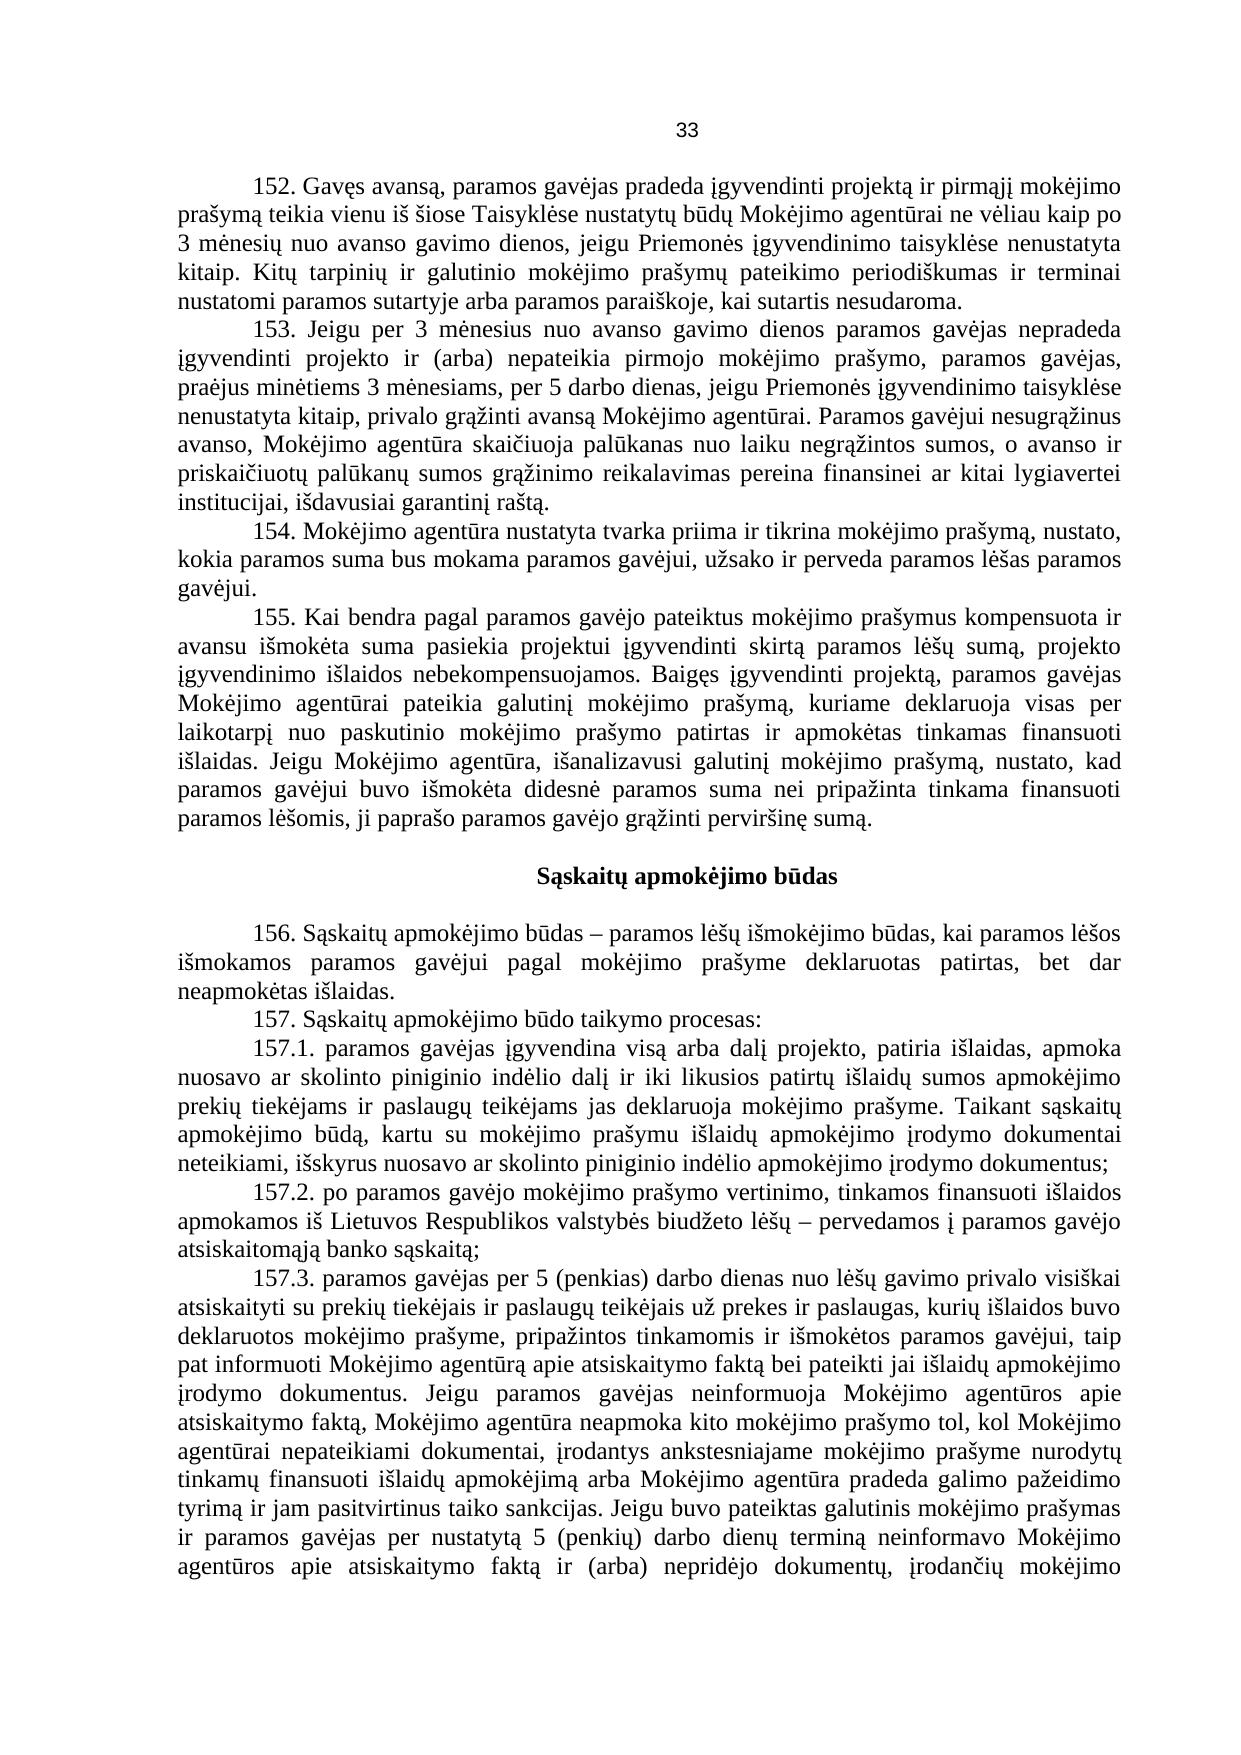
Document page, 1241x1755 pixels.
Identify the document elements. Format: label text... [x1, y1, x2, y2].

text 157.3. paramos gavėjas per 5 (penkias) darbo dienas nuo lėšų gavimo privalo visiškai atsiskaityti su prekių tiekėjais ir paslaugų teikėjais už prekes ir paslaugas, kurių išlaidos buvo deklaruotos mokėjimo prašyme, pripažintos tinkamomis ir išmokėtos paramos gavėjui, taip pat informuoti Mokėjimo agentūrą apie atsiskaitymo faktą bei pateikti jai išlaidų apmokėjimo įrodymo dokumentus. Jeigu paramos gavėjas neinformuoja Mokėjimo agentūros apie atsiskaitymo faktą, Mokėjimo agentūra neapmoka kito mokėjimo prašymo tol, kol Mokėjimo agentūrai nepateikiami dokumentai, įrodantys ankstesniajame mokėjimo prašyme nurodytų tinkamų finansuoti išlaidų apmokėjimą arba Mokėjimo agentūra pradeda galimo pažeidimo tyrimą ir jam pasitvirtinus taiko sankcijas. Jeigu buvo pateiktas galutinis mokėjimo prašymas ir paramos gavėjas per nustatytą 5 (penkių) darbo dienų terminą neinformavo Mokėjimo agentūros apie atsiskaitymo faktą ir (arba) nepridėjo dokumentų, įrodančių mokėjimo [177, 1263, 1122, 1579]
text 157.1. paramos gavėjas įgyvendina visą arba dalį projekto, patiria išlaidas, apmoka nuosavo ar skolinto piniginio indėlio dalį ir iki likusios patirtų išlaidų sumos apmokėjimo prekių tiekėjams ir paslaugų teikėjams jas deklaruoja mokėjimo prašyme. Taikant sąskaitų apmokėjimo būdą, kartu su mokėjimo prašymu išlaidų apmokėjimo įrodymo dokumentai neteikiami, išskyrus nuosavo ar skolinto piniginio indėlio apmokėjimo įrodymo dokumentus; [177, 1033, 1122, 1177]
text 156. Sąskaitų apmokėjimo būdas – paramos lėšų išmokėjimo būdas, kai paramos lėšos išmokamos paramos gavėjui pagal mokėjimo prašyme deklaruotas patirtas, bet dar neapmokėtas išlaidas. [177, 918, 1122, 1004]
text 153. Jeigu per 3 mėnesius nuo avanso gavimo dienos paramos gavėjas nepradeda įgyvendinti projekto ir (arba) nepateikia pirmojo mokėjimo prašymo, paramos gavėjas, praėjus minėtiems 3 mėnesiams, per 5 darbo dienas, jeigu Priemonės įgyvendinimo taisyklėse nenustatyta kitaip, privalo grąžinti avansą Mokėjimo agentūrai. Paramos gavėjui nesugrąžinus avanso, Mokėjimo agentūra skaičiuoja palūkanas nuo laiku negrąžintos sumos, o avanso ir priskaičiuotų palūkanų sumos grąžinimo reikalavimas pereina finansinei ar kitai lygiavertei institucijai, išdavusiai garantinį raštą. [177, 314, 1122, 516]
text 157.2. po paramos gavėjo mokėjimo prašymo vertinimo, tinkamos finansuoti išlaidos apmokamos iš Lietuvos Respublikos valstybės biudžeto lėšų – pervedamos į paramos gavėjo atsiskaitomąją banko sąskaitą; [177, 1177, 1122, 1263]
text 154. Mokėjimo agentūra nustatyta tvarka priima ir tikrina mokėjimo prašymą, nustato, kokia paramos suma bus mokama paramos gavėjui, užsako ir perveda paramos lėšas paramos gavėjui. [177, 516, 1122, 602]
text 152. Gavęs avansą, paramos gavėjas pradeda įgyvendinti projektą ir pirmąjį mokėjimo prašymą teikia vienu iš šiose Taisyklėse nustatytų būdų Mokėjimo agentūrai ne vėliau kaip po 3 mėnesių nuo avanso gavimo dienos, jeigu Priemonės įgyvendinimo taisyklėse nenustatyta kitaip. Kitų tarpinių ir galutinio mokėjimo prašymų pateikimo periodiškumas ir terminai nustatomi paramos sutartyje arba paramos paraiškoje, kai sutartis nesudaroma. [177, 171, 1122, 314]
text 157. Sąskaitų apmokėjimo būdo taikymo procesas: [177, 1004, 1122, 1033]
text Sąskaitų apmokėjimo būdas [177, 861, 1122, 889]
text 155. Kai bendra pagal paramos gavėjo pateiktus mokėjimo prašymus kompensuota ir avansu išmokėta suma pasiekia projektui įgyvendinti skirtą paramos lėšų sumą, projekto įgyvendinimo išlaidos nebekompensuojamos. Baigęs įgyvendinti projektą, paramos gavėjas Mokėjimo agentūrai pateikia galutinį mokėjimo prašymą, kuriame deklaruoja visas per laikotarpį nuo paskutinio mokėjimo prašymo patirtas ir apmokėtas tinkamas finansuoti išlaidas. Jeigu Mokėjimo agentūra, išanalizavusi galutinį mokėjimo prašymą, nustato, kad paramos gavėjui buvo išmokėta didesnė paramos suma nei pripažinta tinkama finansuoti paramos lėšomis, ji paprašo paramos gavėjo grąžinti perviršinę sumą. [177, 602, 1122, 832]
